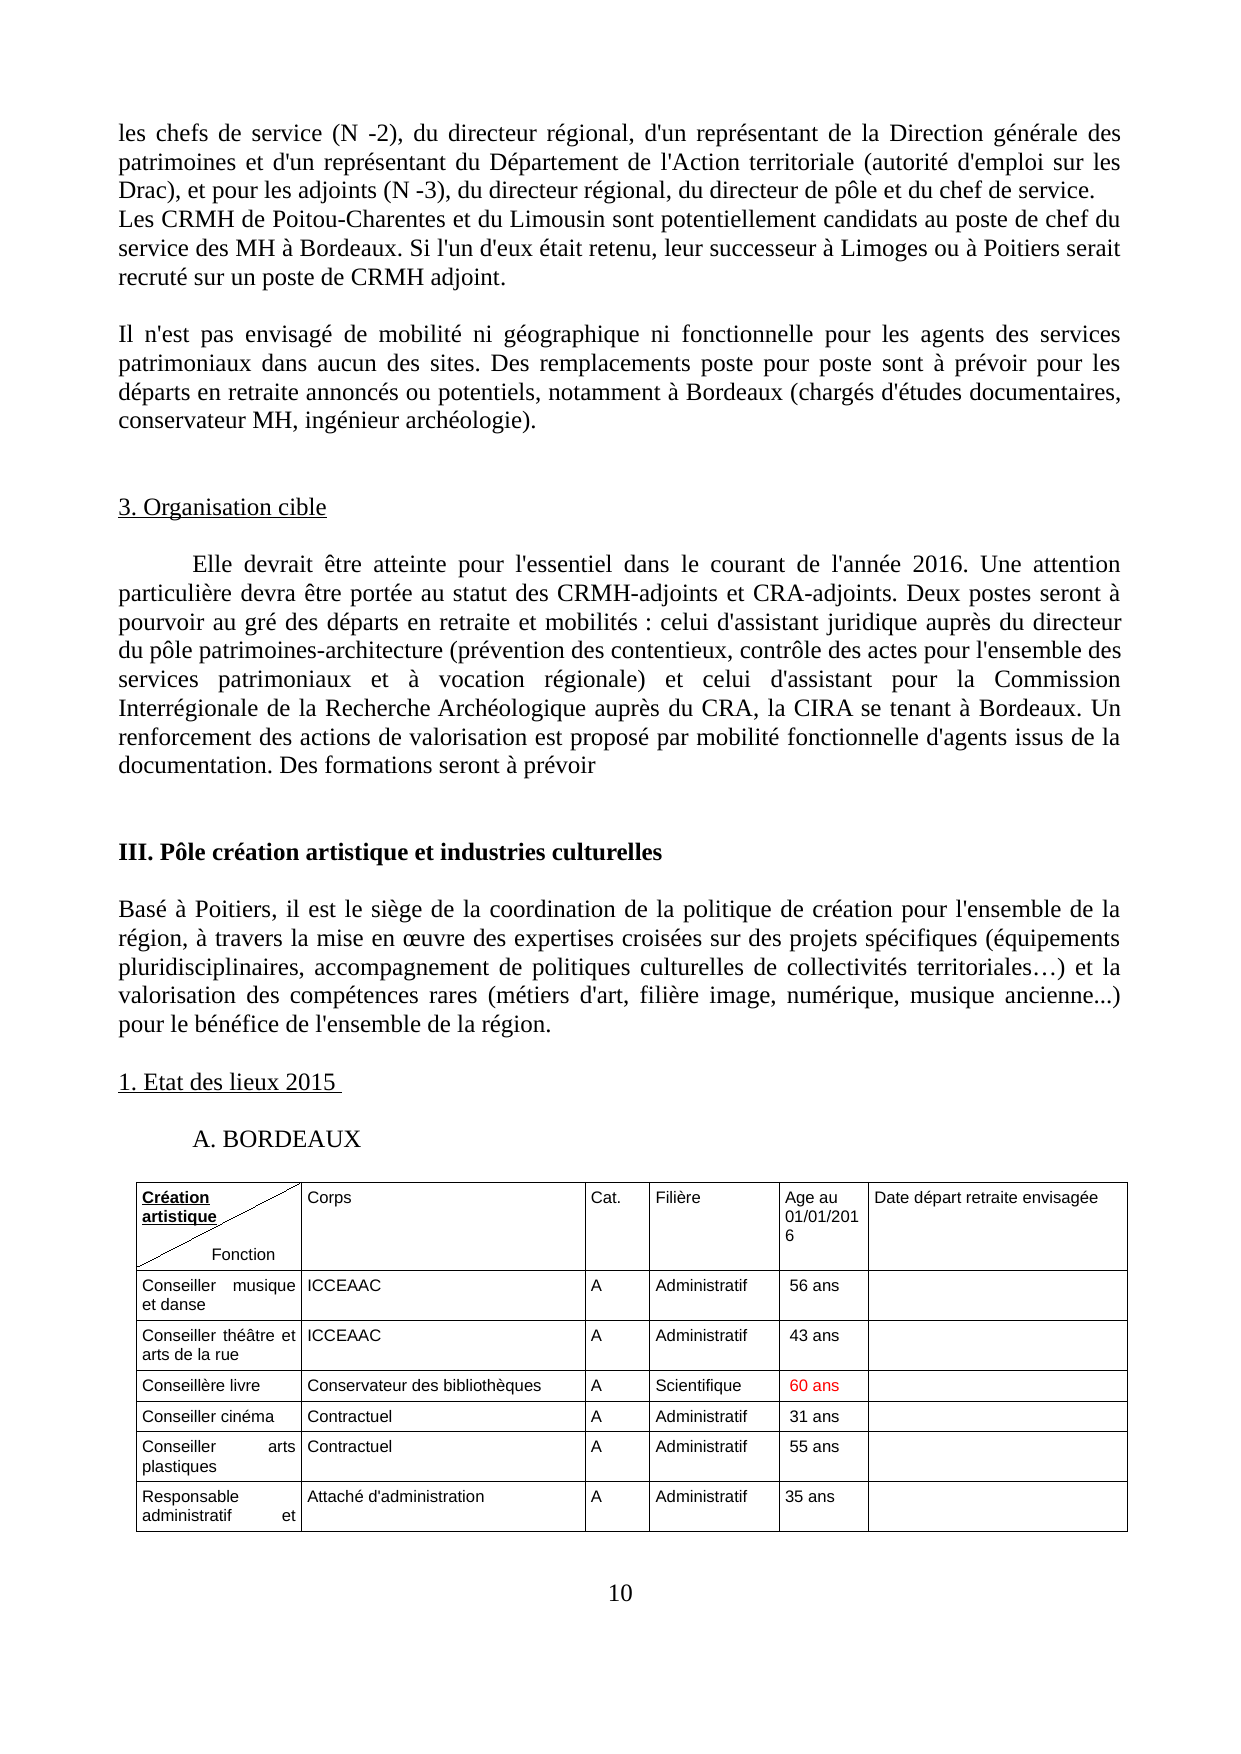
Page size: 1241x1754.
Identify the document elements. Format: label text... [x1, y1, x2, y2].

text 1. Etat des lieux 2015 [118, 1067, 1122, 1096]
table_cell Scientifique [650, 1371, 779, 1401]
text Basé à Poitiers, il est le siège de la coordination de la politique de création pour l'ensemble de la région, à travers la mise en œuvre des expertises croisées sur des projets spécifiques (équipements pluridisciplinaires, accompagnement de politiques culturelles de collectivités territoriales…) et la valorisation des compétences rares (métiers d'art, filière image, numérique, musique ancienne...) pour le bénéfice de l'ensemble de la région. [118, 894, 1122, 1038]
table_header Cat. [586, 1183, 649, 1270]
table_header Age au 01/01/2016 [780, 1183, 868, 1270]
table_cell A [586, 1432, 649, 1481]
table_cell A [586, 1371, 649, 1401]
table_cell [869, 1271, 1127, 1320]
table_header Filière [650, 1183, 779, 1270]
text III. Pôle création artistique et industries culturelles [118, 837, 1122, 866]
table_cell Conservateur des bibliothèques [302, 1371, 585, 1401]
table_cell 55 ans [780, 1432, 868, 1481]
table_cell A [586, 1271, 649, 1320]
text Elle devrait être atteinte pour l'essentiel dans le courant de l'année 2016. Une attention particulière devra être portée au statut des CRMH-adjoints et CRA-adjoints. Deux postes seront à pourvoir au gré des départs en retraite et mobilités : celui d'assistant juridique auprès du directeur du pôle patrimoines-architecture (prévention des contentieux, contrôle des actes pour l'ensemble des services patrimoniaux et à vocation régionale) et celui d'assistant pour la Commission Interrégionale de la Recherche Archéologique auprès du CRA, la CIRA se tenant à Bordeaux. Un renforcement des actions de valorisation est proposé par mobilité fonctionnelle d'agents issus de la documentation. Des formations seront à prévoir [118, 549, 1122, 779]
table_cell [869, 1432, 1127, 1481]
table_cell Conseiller musique et danse [137, 1271, 301, 1320]
table_cell [869, 1482, 1127, 1531]
table_header Création artistique Fonction [137, 1183, 301, 1270]
text A. BORDEAUX [118, 1124, 1122, 1153]
table_cell 35 ans [780, 1482, 868, 1531]
table_cell Contractuel [302, 1402, 585, 1431]
table_cell A [586, 1402, 649, 1431]
table_cell 43 ans [780, 1321, 868, 1370]
table_cell Conseiller théâtre et arts de la rue [137, 1321, 301, 1370]
table_cell Conseiller arts plastiques [137, 1432, 301, 1481]
table_cell Administratif [650, 1271, 779, 1320]
table_cell Conseillère livre [137, 1371, 301, 1401]
table_cell Administratif [650, 1482, 779, 1531]
table_cell Contractuel [302, 1432, 585, 1481]
text Les CRMH de Poitou-Charentes et du Limousin sont potentiellement candidats au poste de chef du service des MH à Bordeaux. Si l'un d'eux était retenu, leur successeur à Limoges ou à Poitiers serait recruté sur un poste de CRMH adjoint. [118, 204, 1122, 291]
table_cell [869, 1321, 1127, 1370]
table_header Corps [302, 1183, 585, 1270]
table_cell Administratif [650, 1432, 779, 1481]
table_cell 56 ans [780, 1271, 868, 1320]
table_cell Administratif [650, 1402, 779, 1431]
table_cell Responsable administratif et [137, 1482, 301, 1531]
table_cell Conseiller cinéma [137, 1402, 301, 1431]
table_cell A [586, 1482, 649, 1531]
table_cell Attaché d'administration [302, 1482, 585, 1531]
text les chefs de service (N -2), du directeur régional, d'un représentant de la Direction générale des patrimoines et d'un représentant du Département de l'Action territoriale (autorité d'emploi sur les Drac), et pour les adjoints (N -3), du directeur régional, du directeur de pôle et du chef de service. [118, 118, 1122, 204]
text 3. Organisation cible [118, 492, 1122, 521]
text Il n'est pas envisagé de mobilité ni géographique ni fonctionnelle pour les agents des services patrimoniaux dans aucun des sites. Des remplacements poste pour poste sont à prévoir pour les départs en retraite annoncés ou potentiels, notamment à Bordeaux (chargés d'études documentaires, conservateur MH, ingénieur archéologie). [118, 319, 1122, 434]
table_cell [869, 1402, 1127, 1431]
table_cell Administratif [650, 1321, 779, 1370]
table_cell 31 ans [780, 1402, 868, 1431]
table_cell ICCEAAC [302, 1321, 585, 1370]
table_header Date départ retraite envisagée [869, 1183, 1127, 1270]
table_cell ICCEAAC [302, 1271, 585, 1320]
table_cell [869, 1371, 1127, 1401]
table_cell A [586, 1321, 649, 1370]
table_cell 60 ans [780, 1371, 868, 1401]
